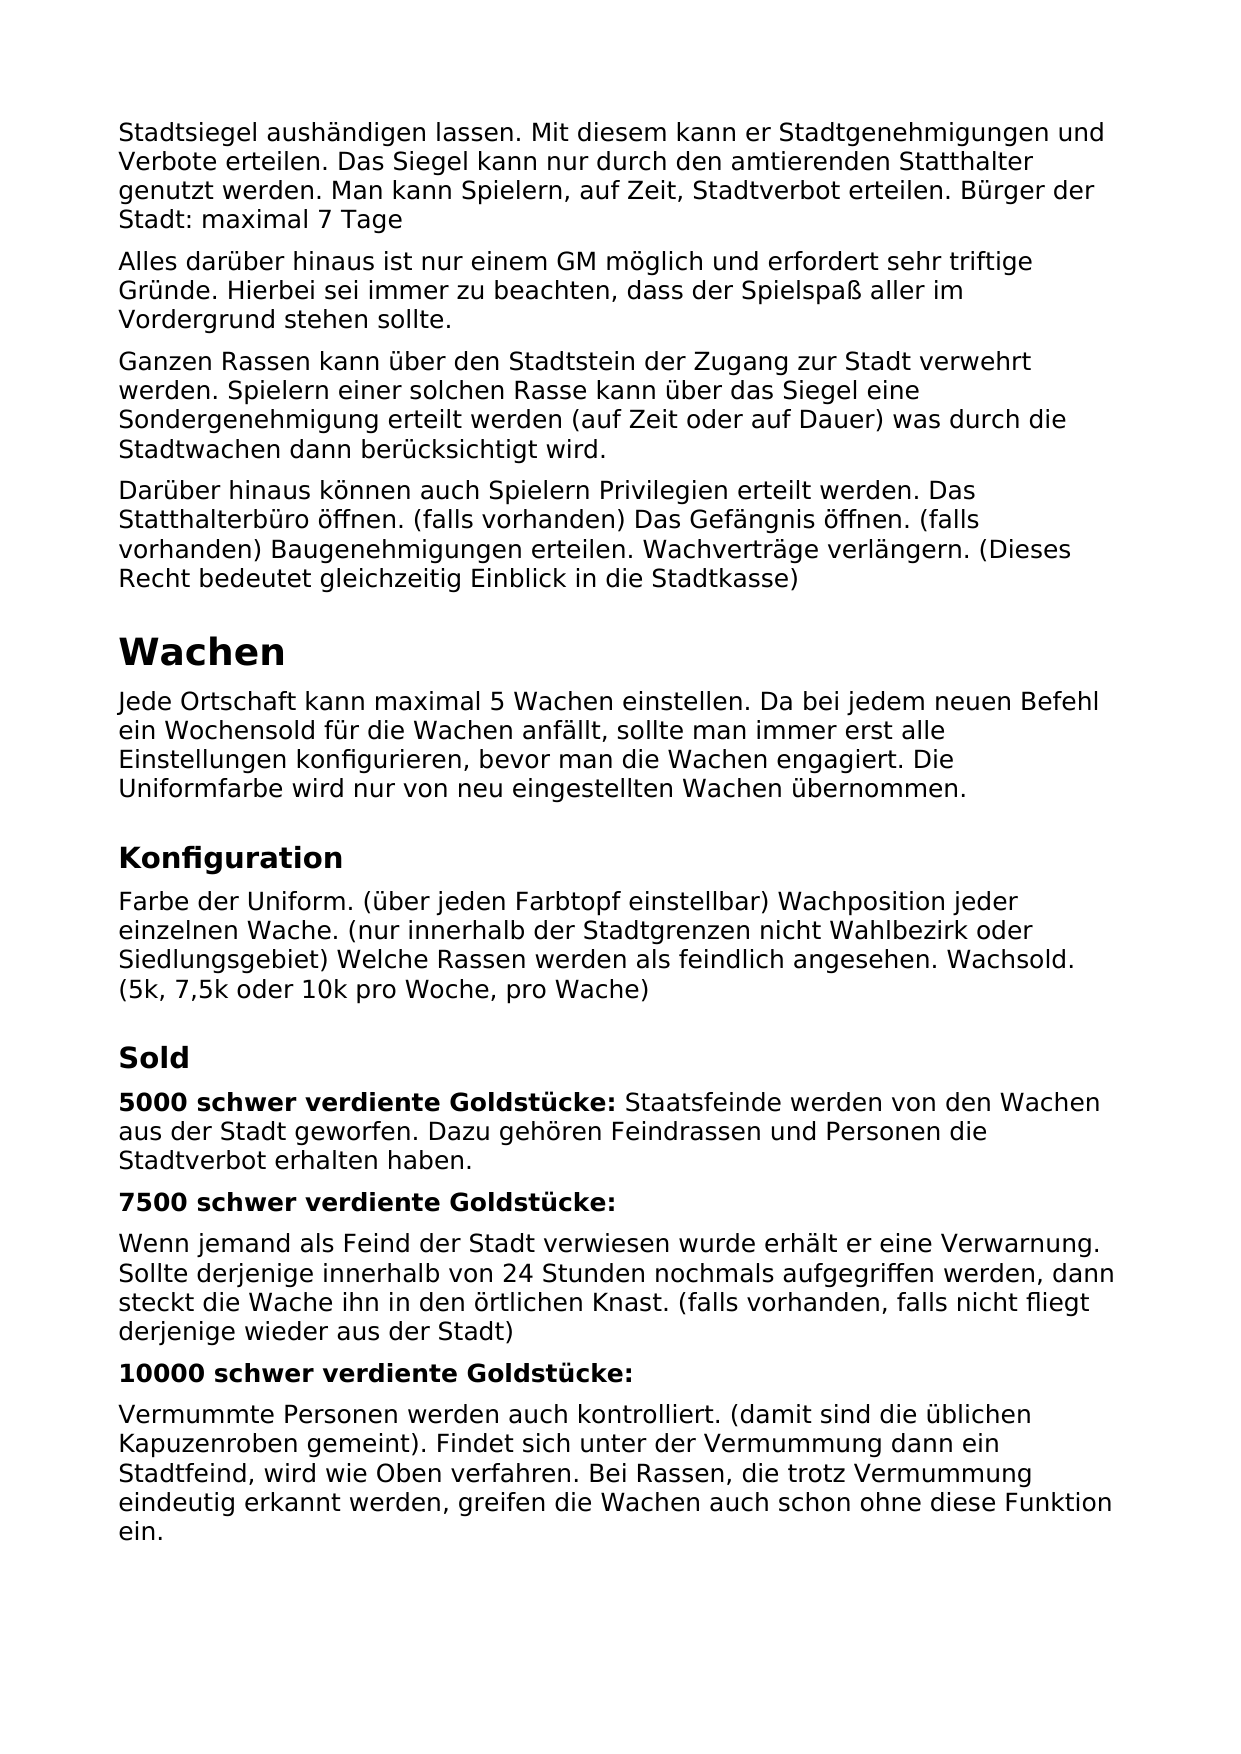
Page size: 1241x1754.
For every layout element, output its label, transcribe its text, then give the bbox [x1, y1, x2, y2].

text 7500 schwer verdiente Goldstücke: [118, 1188, 1122, 1217]
subtitle Wachen [118, 631, 1122, 674]
text Jede Ortschaft kann maximal 5 Wachen einstellen. Da bei jedem neuen Befehl ein Wochensold für die Wachen anfällt, sollte man immer erst alle Einstellungen konfigurieren, bevor man die Wachen engagiert. Die Uniformfarbe wird nur von neu eingestellten Wachen übernommen. [118, 687, 1122, 803]
text Wenn jemand als Feind der Stadt verwiesen wurde erhält er eine Verwarnung. Sollte derjenige innerhalb von 24 Stunden nochmals aufgegriffen werden, dann steckt die Wache ihn in den örtlichen Knast. (falls vorhanden, falls nicht fliegt derjenige wieder aus der Stadt) [118, 1230, 1122, 1346]
text Ganzen Rassen kann über den Stadtstein der Zugang zur Stadt verwehrt werden. Spielern einer solchen Rasse kann über das Siegel eine Sondergenehmigung erteilt werden (auf Zeit oder auf Dauer) was durch die Stadtwachen dann berücksichtigt wird. [118, 347, 1122, 464]
text Farbe der Uniform. (über jeden Farbtopf einstellbar) Wachposition jeder einzelnen Wache. (nur innerhalb der Stadtgrenzen nicht Wahlbezirk oder Siedlungsgebiet) Welche Rassen werden als feindlich angesehen. Wachsold. (5k, 7,5k oder 10k pro Woche, pro Wache) [118, 887, 1122, 1004]
text Alles darüber hinaus ist nur einem GM möglich und erfordert sehr triftige Gründe. Hierbei sei immer zu beachten, dass der Spielspaß aller im Vordergrund stehen sollte. [118, 247, 1122, 335]
text Stadtsiegel aushändigen lassen. Mit diesem kann er Stadtgenehmigungen und Verbote erteilen. Das Siegel kann nur durch den amtierenden Statthalter genutzt werden. Man kann Spielern, auf Zeit, Stadtverbot erteilen. Bürger der Stadt: maximal 7 Tage [118, 118, 1122, 235]
subtitle Sold [118, 1042, 1122, 1076]
text Vermummte Personen werden auch kontrolliert. (damit sind die üblichen Kapuzenroben gemeint). Findet sich unter der Vermummung dann ein Stadtfeind, wird wie Oben verfahren. Bei Rassen, die trotz Vermummung eindeutig erkannt werden, greifen die Wachen auch schon ohne diese Funktion ein. [118, 1401, 1122, 1546]
text Darüber hinaus können auch Spielern Privilegien erteilt werden. Das Statthalterbüro öffnen. (falls vorhanden) Das Gefängnis öffnen. (falls vorhanden) Baugenehmigungen erteilen. Wachverträge verlängern. (Dieses Recht bedeutet gleichzeitig Einblick in die Stadtkasse) [118, 476, 1122, 593]
text 5000 schwer verdiente Goldstücke: Staatsfeinde werden von den Wachen aus der Stadt geworfen. Dazu gehören Feindrassen und Personen die Stadtverbot erhalten haben. [118, 1088, 1122, 1176]
text 10000 schwer verdiente Goldstücke: [118, 1359, 1122, 1388]
subtitle Konfiguration [118, 841, 1122, 875]
